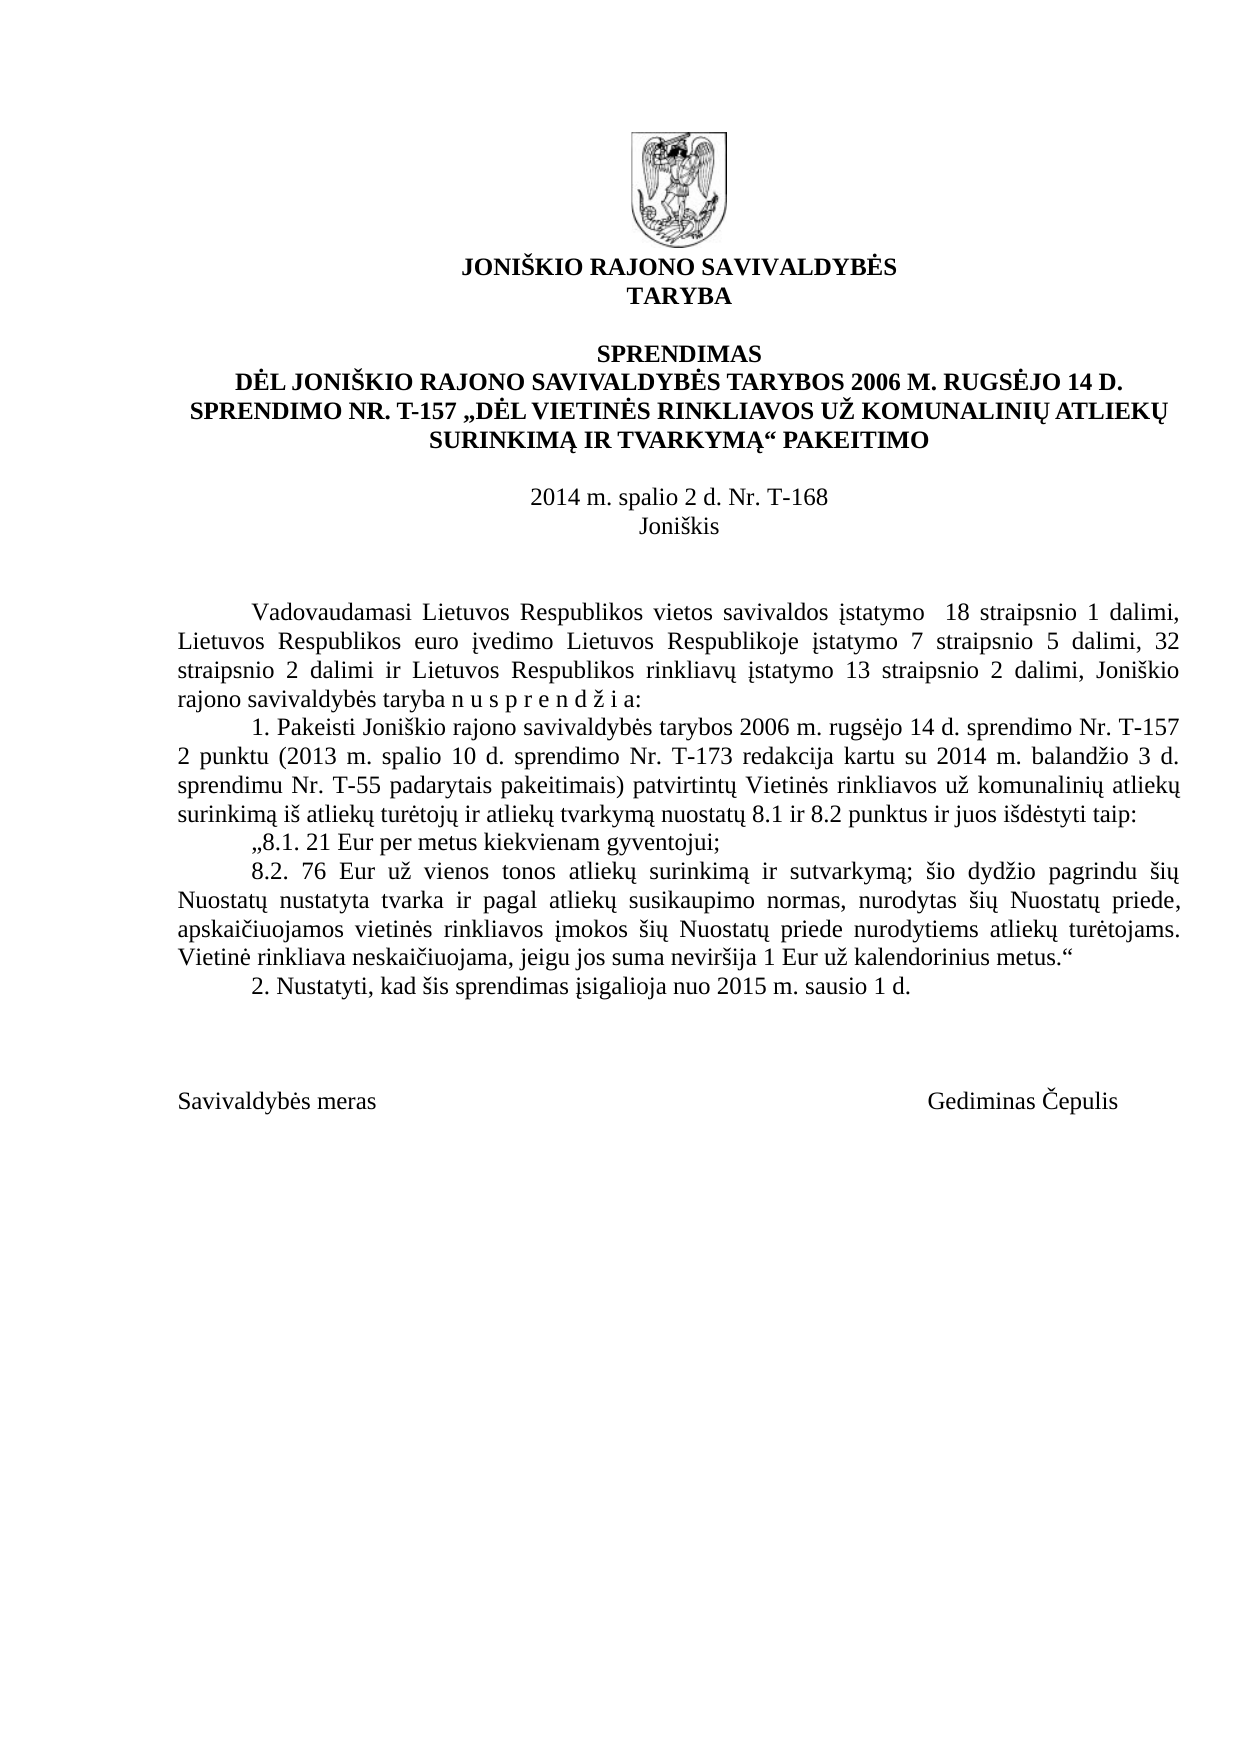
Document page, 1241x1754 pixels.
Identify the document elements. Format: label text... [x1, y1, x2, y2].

text 1. Pakeisti Joniškio rajono savivaldybės tarybos 2006 m. rugsėjo 14 d. sprendimo Nr. T-157 2 punktu (2013 m. spalio 10 d. sprendimo Nr. T-173 redakcija kartu su 2014 m. balandžio 3 d. sprendimu Nr. T-55 padarytais pakeitimais) patvirtintų Vietinės rinkliavos už komunalinių atliekų surinkimą iš atliekų turėtojų ir atliekų tvarkymą nuostatų 8.1 ir 8.2 punktus ir juos išdėstyti taip: [177, 712, 1181, 827]
text Joniškio rajono savivaldybės TARYBA [177, 252, 1181, 310]
text Savivaldybės meras Gediminas Čepulis [177, 1086, 1181, 1115]
text 2014 m. spalio 2 d. Nr. T-168 [177, 482, 1181, 511]
text SPRENDIMAS [177, 339, 1181, 367]
text 8.2. 76 Eur už vienos tonos atliekų surinkimą ir sutvarkymą; šio dydžio pagrindu šių Nuostatų nustatyta tvarka ir pagal atliekų susikaupimo normas, nurodytas šių Nuostatų priede, apskaičiuojamos vietinės rinkliavos įmokos šių Nuostatų priede nurodytiems atliekų turėtojams. Vietinė rinkliava neskaičiuojama, jeigu jos suma neviršija 1 Eur už kalendorinius metus.“ [177, 856, 1181, 971]
text DĖL joniškio rajono savivaldybės tarybos 2006 m. rugsėjo 14 d. sprendimo Nr. t-157 „dėl vietinės rinkliavos už komunalinių atliekų surinkimą ir tvarkymą“ pakeitimo [177, 367, 1181, 454]
text Joniškis [177, 511, 1181, 540]
text 2. Nustatyti, kad šis sprendimas įsigalioja nuo 2015 m. sausio 1 d. [177, 971, 1181, 1000]
text „8.1. 21 Eur per metus kiekvienam gyventojui; [251, 827, 1181, 856]
text Vadovaudamasi Lietuvos Respublikos vietos savivaldos įstatymo 18 straipsnio 1 dalimi, Lietuvos Respublikos euro įvedimo Lietuvos Respublikoje įstatymo 7 straipsnio 5 dalimi, 32 straipsnio 2 dalimi ir Lietuvos Respublikos rinkliavų įstatymo 13 straipsnio 2 dalimi, Joniškio rajono savivaldybės taryba n u s p r e n d ž i a: [177, 597, 1181, 712]
